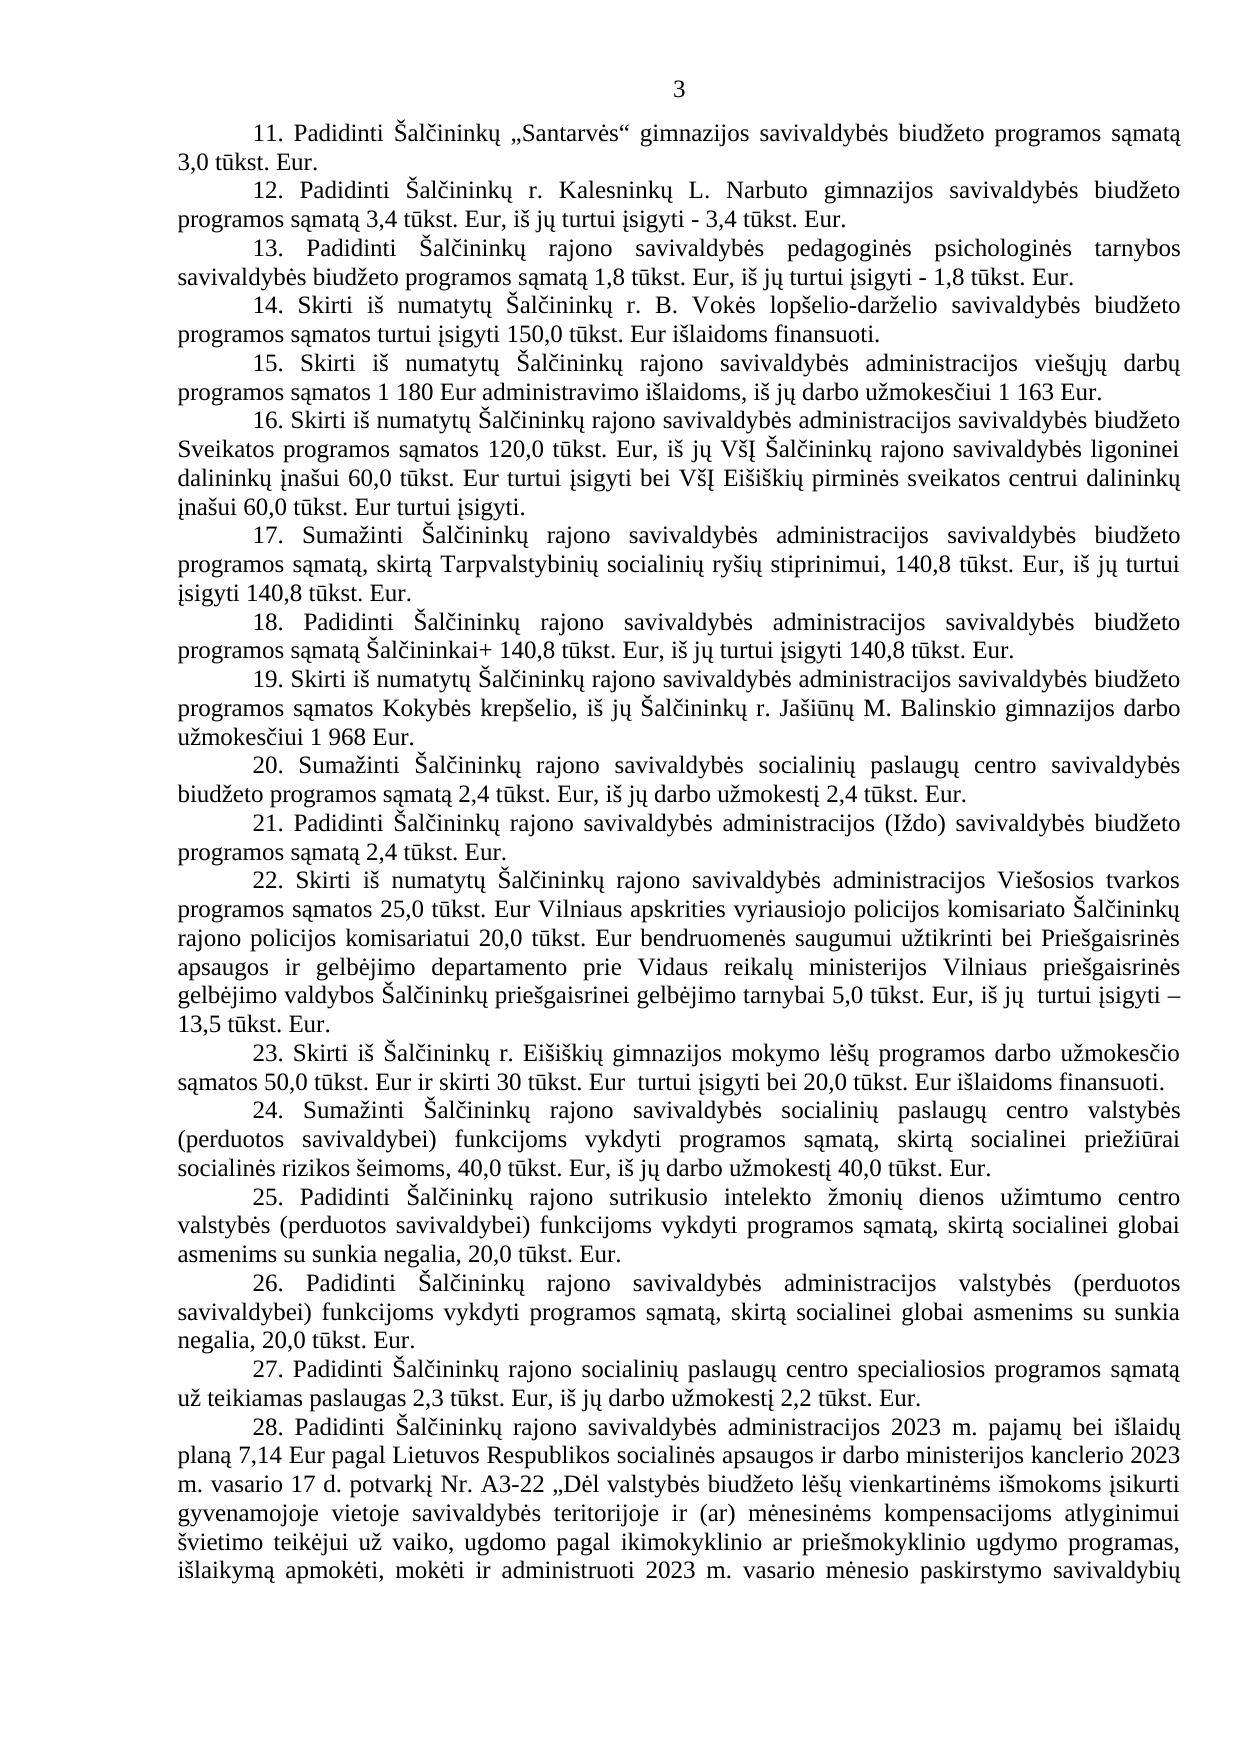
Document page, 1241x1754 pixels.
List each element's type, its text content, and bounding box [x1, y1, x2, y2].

text 20. Sumažinti Šalčininkų rajono savivaldybės socialinių paslaugų centro savivaldybės biudžeto programos sąmatą 2,4 tūkst. Eur, iš jų darbo užmokestį 2,4 tūkst. Eur. [177, 751, 1181, 808]
text 16. Skirti iš numatytų Šalčininkų rajono savivaldybės administracijos savivaldybės biudžeto Sveikatos programos sąmatos 120,0 tūkst. Eur, iš jų VšĮ Šalčininkų rajono savivaldybės ligoninei dalininkų įnašui 60,0 tūkst. Eur turtui įsigyti bei VšĮ Eišiškių pirminės sveikatos centrui dalininkų įnašui 60,0 tūkst. Eur turtui įsigyti. [177, 406, 1181, 521]
text 23. Skirti iš Šalčininkų r. Eišiškių gimnazijos mokymo lėšų programos darbo užmokesčio sąmatos 50,0 tūkst. Eur ir skirti 30 tūkst. Eur turtui įsigyti bei 20,0 tūkst. Eur išlaidoms finansuoti. [177, 1038, 1181, 1096]
text 21. Padidinti Šalčininkų rajono savivaldybės administracijos (Iždo) savivaldybės biudžeto programos sąmatą 2,4 tūkst. Eur. [177, 808, 1181, 866]
text 13. Padidinti Šalčininkų rajono savivaldybės pedagoginės psichologinės tarnybos savivaldybės biudžeto programos sąmatą 1,8 tūkst. Eur, iš jų turtui įsigyti - 1,8 tūkst. Eur. [177, 233, 1181, 291]
text 28. Padidinti Šalčininkų rajono savivaldybės administracijos 2023 m. pajamų bei išlaidų planą 7,14 Eur pagal Lietuvos Respublikos socialinės apsaugos ir darbo ministerijos kanclerio 2023 m. vasario 17 d. potvarkį Nr. A3-22 „Dėl valstybės biudžeto lėšų vienkartinėms išmokoms įsikurti gyvenamojoje vietoje savivaldybės teritorijoje ir (ar) mėnesinėms kompensacijoms atlyginimui švietimo teikėjui už vaiko, ugdomo pagal ikimokyklinio ar priešmokyklinio ugdymo programas, išlaikymą apmokėti, mokėti ir administruoti 2023 m. vasario mėnesio paskirstymo savivaldybių [177, 1412, 1181, 1584]
text 25. Padidinti Šalčininkų rajono sutrikusio intelekto žmonių dienos užimtumo centro valstybės (perduotos savivaldybei) funkcijoms vykdyti programos sąmatą, skirtą socialinei globai asmenims su sunkia negalia, 20,0 tūkst. Eur. [177, 1182, 1181, 1268]
text 18. Padidinti Šalčininkų rajono savivaldybės administracijos savivaldybės biudžeto programos sąmatą Šalčininkai+ 140,8 tūkst. Eur, iš jų turtui įsigyti 140,8 tūkst. Eur. [177, 607, 1181, 664]
text 26. Padidinti Šalčininkų rajono savivaldybės administracijos valstybės (perduotos savivaldybei) funkcijoms vykdyti programos sąmatą, skirtą socialinei globai asmenims su sunkia negalia, 20,0 tūkst. Eur. [177, 1268, 1181, 1354]
text 11. Padidinti Šalčininkų „Santarvės“ gimnazijos savivaldybės biudžeto programos sąmatą 3,0 tūkst. Eur. [177, 118, 1181, 176]
text 15. Skirti iš numatytų Šalčininkų rajono savivaldybės administracijos viešųjų darbų programos sąmatos 1 180 Eur administravimo išlaidoms, iš jų darbo užmokesčiui 1 163 Eur. [177, 348, 1181, 406]
text 17. Sumažinti Šalčininkų rajono savivaldybės administracijos savivaldybės biudžeto programos sąmatą, skirtą Tarpvalstybinių socialinių ryšių stiprinimui, 140,8 tūkst. Eur, iš jų turtui įsigyti 140,8 tūkst. Eur. [177, 521, 1181, 607]
text 14. Skirti iš numatytų Šalčininkų r. B. Vokės lopšelio-darželio savivaldybės biudžeto programos sąmatos turtui įsigyti 150,0 tūkst. Eur išlaidoms finansuoti. [177, 291, 1181, 348]
text 22. Skirti iš numatytų Šalčininkų rajono savivaldybės administracijos Viešosios tvarkos programos sąmatos 25,0 tūkst. Eur Vilniaus apskrities vyriausiojo policijos komisariato Šalčininkų rajono policijos komisariatui 20,0 tūkst. Eur bendruomenės saugumui užtikrinti bei Priešgaisrinės apsaugos ir gelbėjimo departamento prie Vidaus reikalų ministerijos Vilniaus priešgaisrinės gelbėjimo valdybos Šalčininkų priešgaisrinei gelbėjimo tarnybai 5,0 tūkst. Eur, iš jų turtui įsigyti – 13,5 tūkst. Eur. [177, 866, 1181, 1038]
text 12. Padidinti Šalčininkų r. Kalesninkų L. Narbuto gimnazijos savivaldybės biudžeto programos sąmatą 3,4 tūkst. Eur, iš jų turtui įsigyti - 3,4 tūkst. Eur. [177, 176, 1181, 233]
text 27. Padidinti Šalčininkų rajono socialinių paslaugų centro specialiosios programos sąmatą už teikiamas paslaugas 2,3 tūkst. Eur, iš jų darbo užmokestį 2,2 tūkst. Eur. [177, 1354, 1181, 1412]
text 24. Sumažinti Šalčininkų rajono savivaldybės socialinių paslaugų centro valstybės (perduotos savivaldybei) funkcijoms vykdyti programos sąmatą, skirtą socialinei priežiūrai socialinės rizikos šeimoms, 40,0 tūkst. Eur, iš jų darbo užmokestį 40,0 tūkst. Eur. [177, 1096, 1181, 1182]
text 19. Skirti iš numatytų Šalčininkų rajono savivaldybės administracijos savivaldybės biudžeto programos sąmatos Kokybės krepšelio, iš jų Šalčininkų r. Jašiūnų M. Balinskio gimnazijos darbo užmokesčiui 1 968 Eur. [177, 664, 1181, 751]
